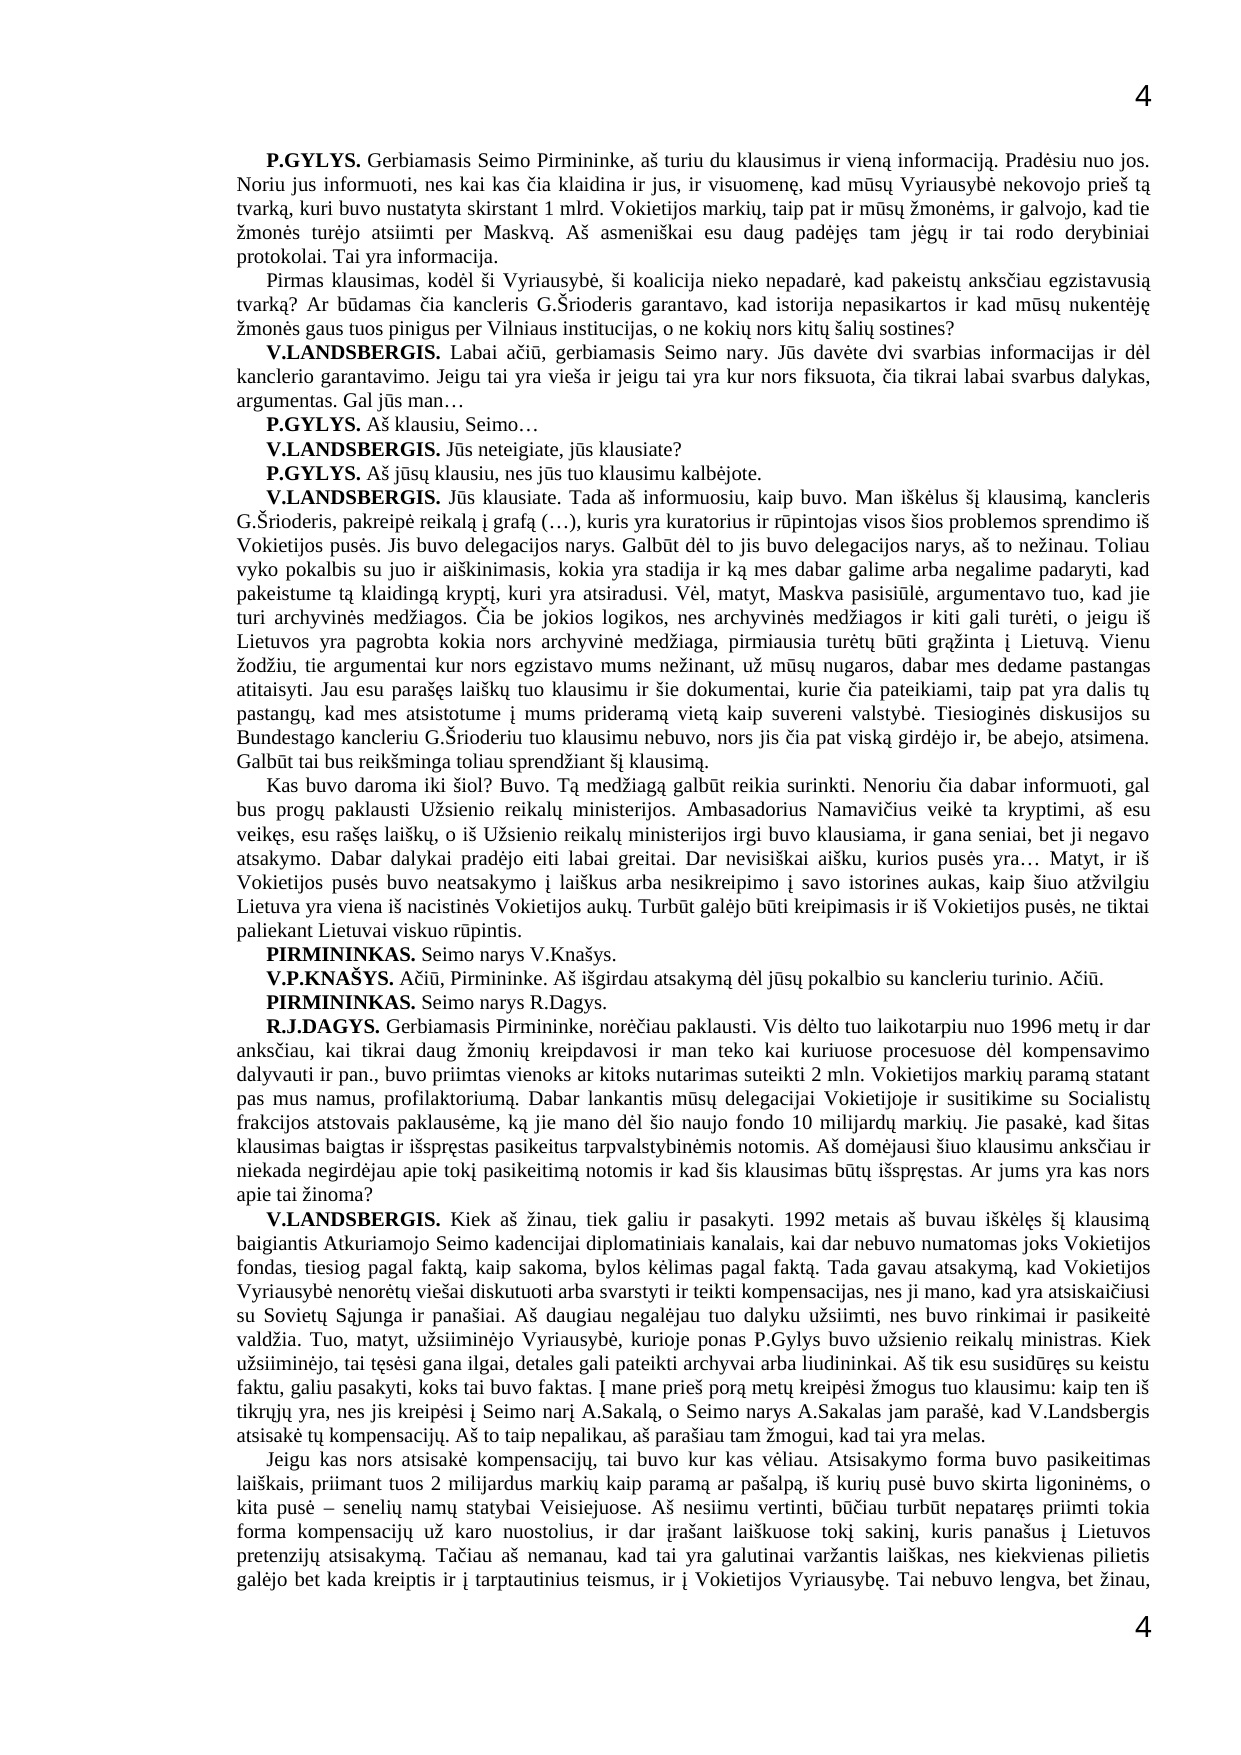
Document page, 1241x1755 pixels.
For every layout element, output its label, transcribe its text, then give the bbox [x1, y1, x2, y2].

text P.GYLYS. Aš klausiu, Seimo… [236, 412, 1152, 436]
text Kas buvo daroma iki šiol? Buvo. Tą medžiagą galbūt reikia surinkti. Nenoriu čia dabar informuoti, gal bus progų paklausti Užsienio reikalų ministerijos. Ambasadorius Namavičius veikė ta kryptimi, aš esu veikęs, esu rašęs laiškų, o iš Užsienio reikalų ministerijos irgi buvo klausiama, ir gana seniai, bet ji negavo atsakymo. Dabar dalykai pradėjo eiti labai greitai. Dar nevisiškai aišku, kurios pusės yra… Matyt, ir iš Vokietijos pusės buvo neatsakymo į laiškus arba nesikreipimo į savo istorines aukas, kaip šiuo atžvilgiu Lietuva yra viena iš nacistinės Vokietijos aukų. Turbūt galėjo būti kreipimasis ir iš Vokietijos pusės, ne tiktai paliekant Lietuvai viskuo rūpintis. [236, 773, 1152, 942]
text V.LANDSBERGIS. Jūs neteigiate, jūs klausiate? [236, 436, 1152, 461]
text V.P.KNAŠYS. Ačiū, Pirmininke. Aš išgirdau atsakymą dėl jūsų pokalbio su kancleriu turinio. Ačiū. [236, 966, 1152, 990]
text V.LANDSBERGIS. Kiek aš žinau, tiek galiu ir pasakyti. 1992 metais aš buvau iškėlęs šį klausimą baigiantis Atkuriamojo Seimo kadencijai diplomatiniais kanalais, kai dar nebuvo numatomas joks Vokietijos fondas, tiesiog pagal faktą, kaip sakoma, bylos kėlimas pagal faktą. Tada gavau atsakymą, kad Vokietijos Vyriausybė nenorėtų viešai diskutuoti arba svarstyti ir teikti kompensacijas, nes ji mano, kad yra atsiskaičiusi su Sovietų Sąjunga ir panašiai. Aš daugiau negalėjau tuo dalyku užsiimti, nes buvo rinkimai ir pasikeitė valdžia. Tuo, matyt, užsiiminėjo Vyriausybė, kurioje ponas P.Gylys buvo užsienio reikalų ministras. Kiek užsiiminėjo, tai tęsėsi gana ilgai, detales gali pateikti archyvai arba liudininkai. Aš tik esu susidūręs su keistu faktu, galiu pasakyti, koks tai buvo faktas. Į mane prieš porą metų kreipėsi žmogus tuo klausimu: kaip ten iš tikrųjų yra, nes jis kreipėsi į Seimo narį A.Sakalą, o Seimo narys A.Sakalas jam parašė, kad V.Landsbergis atsisakė tų kompensacijų. Aš to taip nepalikau, aš parašiau tam žmogui, kad tai yra melas. [236, 1206, 1152, 1447]
text Jeigu kas nors atsisakė kompensacijų, tai buvo kur kas vėliau. Atsisakymo forma buvo pasikeitimas laiškais, priimant tuos 2 milijardus markių kaip paramą ar pašalpą, iš kurių pusė buvo skirta ligoninėms, o kita pusė – senelių namų statybai Veisiejuose. Aš nesiimu vertinti, būčiau turbūt nepataręs priimti tokia forma kompensacijų už karo nuostolius, ir dar įrašant laiškuose tokį sakinį, kuris panašus į Lietuvos pretenzijų atsisakymą. Tačiau aš nemanau, kad tai yra galutinai varžantis laiškas, nes kiekvienas pilietis galėjo bet kada kreiptis ir į tarptautinius teismus, ir į Vokietijos Vyriausybę. Tai nebuvo lengva, bet žinau, [236, 1447, 1152, 1591]
text PIRMININKAS. Seimo narys V.Knašys. [236, 942, 1152, 966]
text Pirmas klausimas, kodėl ši Vyriausybė, ši koalicija nieko nepadarė, kad pakeistų anksčiau egzistavusią tvarką? Ar būdamas čia kancleris G.Šrioderis garantavo, kad istorija nepasikartos ir kad mūsų nukentėję žmonės gaus tuos pinigus per Vilniaus institucijas, o ne kokių nors kitų šalių sostines? [236, 268, 1152, 340]
text P.GYLYS. Aš jūsų klausiu, nes jūs tuo klausimu kalbėjote. [236, 461, 1152, 484]
text P.GYLYS. Gerbiamasis Seimo Pirmininke, aš turiu du klausimus ir vieną informaciją. Pradėsiu nuo jos. Noriu jus informuoti, nes kai kas čia klaidina ir jus, ir visuomenę, kad mūsų Vyriausybė nekovojo prieš tą tvarką, kuri buvo nustatyta skirstant 1 mlrd. Vokietijos markių, taip pat ir mūsų žmonėms, ir galvojo, kad tie žmonės turėjo atsiimti per Maskvą. Aš asmeniškai esu daug padėjęs tam jėgų ir tai rodo derybiniai protokolai. Tai yra informacija. [236, 148, 1152, 268]
text V.LANDSBERGIS. Labai ačiū, gerbiamasis Seimo nary. Jūs davėte dvi svarbias informacijas ir dėl kanclerio garantavimo. Jeigu tai yra vieša ir jeigu tai yra kur nors fiksuota, čia tikrai labai svarbus dalykas, argumentas. Gal jūs man… [236, 340, 1152, 412]
text R.J.DAGYS. Gerbiamasis Pirmininke, norėčiau paklausti. Vis dėlto tuo laikotarpiu nuo 1996 metų ir dar anksčiau, kai tikrai daug žmonių kreipdavosi ir man teko kai kuriuose procesuose dėl kompensavimo dalyvauti ir pan., buvo priimtas vienoks ar kitoks nutarimas suteikti 2 mln. Vokietijos markių paramą statant pas mus namus, profilaktoriumą. Dabar lankantis mūsų delegacijai Vokietijoje ir susitikime su Socialistų frakcijos atstovais paklausėme, ką jie mano dėl šio naujo fondo 10 milijardų markių. Jie pasakė, kad šitas klausimas baigtas ir išspręstas pasikeitus tarpvalstybinėmis notomis. Aš domėjausi šiuo klausimu anksčiau ir niekada negirdėjau apie tokį pasikeitimą notomis ir kad šis klausimas būtų išspręstas. Ar jums yra kas nors apie tai žinoma? [236, 1014, 1152, 1206]
text PIRMININKAS. Seimo narys R.Dagys. [236, 990, 1152, 1014]
text V.LANDSBERGIS. Jūs klausiate. Tada aš informuosiu, kaip buvo. Man iškėlus šį klausimą, kancleris G.Šrioderis, pakreipė reikalą į grafą (…), kuris yra kuratorius ir rūpintojas visos šios problemos sprendimo iš Vokietijos pusės. Jis buvo delegacijos narys. Galbūt dėl to jis buvo delegacijos narys, aš to nežinau. Toliau vyko pokalbis su juo ir aiškinimasis, kokia yra stadija ir ką mes dabar galime arba negalime padaryti, kad pakeistume tą klaidingą kryptį, kuri yra atsiradusi. Vėl, matyt, Maskva pasisiūlė, argumentavo tuo, kad jie turi archyvinės medžiagos. Čia be jokios logikos, nes archyvinės medžiagos ir kiti gali turėti, o jeigu iš Lietuvos yra pagrobta kokia nors archyvinė medžiaga, pirmiausia turėtų būti grąžinta į Lietuvą. Vienu žodžiu, tie argumentai kur nors egzistavo mums nežinant, už mūsų nugaros, dabar mes dedame pastangas atitaisyti. Jau esu parašęs laiškų tuo klausimu ir šie dokumentai, kurie čia pateikiami, taip pat yra dalis tų pastangų, kad mes atsistotume į mums prideramą vietą kaip suvereni valstybė. Tiesioginės diskusijos su Bundestago kancleriu G.Šrioderiu tuo klausimu nebuvo, nors jis čia pat viską girdėjo ir, be abejo, atsimena. Galbūt tai bus reikšminga toliau sprendžiant šį klausimą. [236, 484, 1152, 773]
